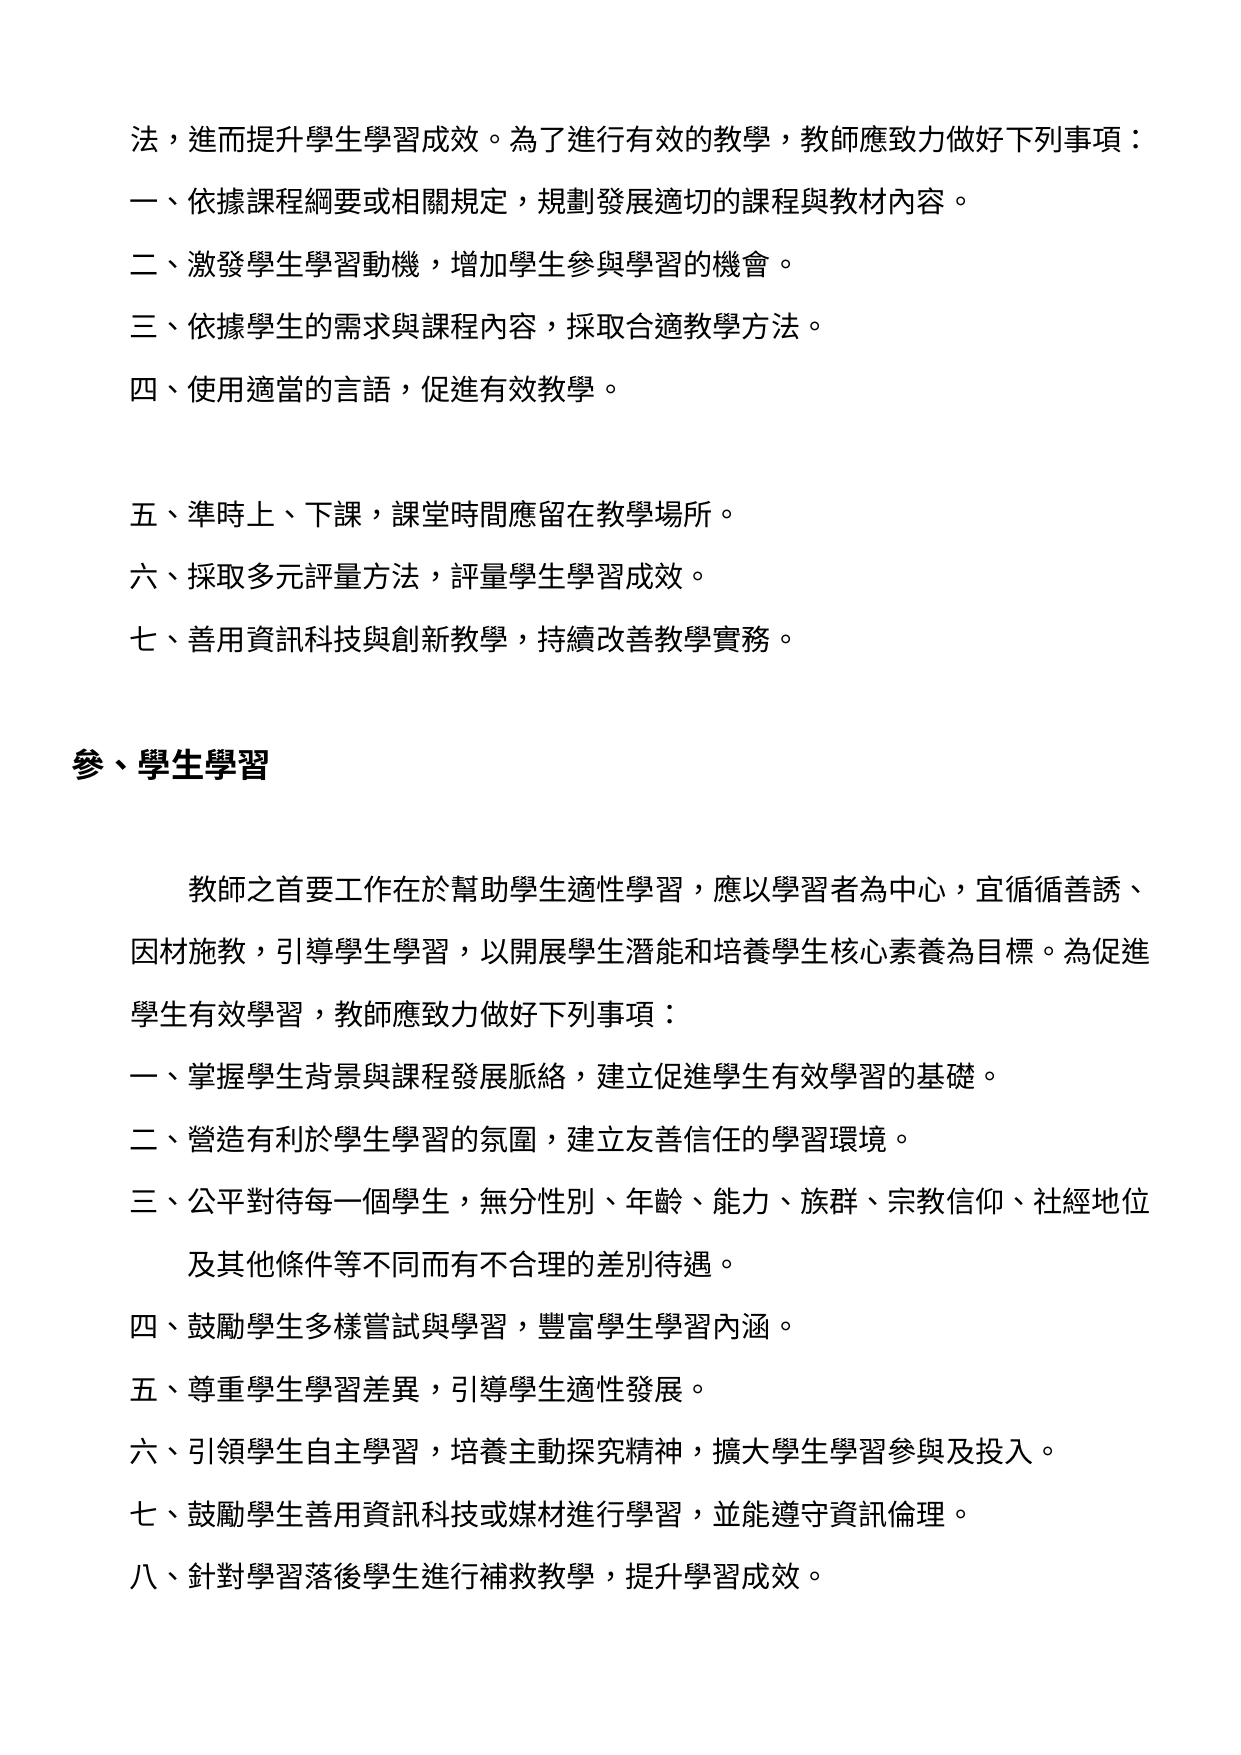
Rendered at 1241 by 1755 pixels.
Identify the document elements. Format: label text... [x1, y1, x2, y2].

text 法，進而提升學生學習成效。為了進行有效的教學，教師應致力做好下列事項： [130, 96, 1169, 158]
text 三、公平對待每一個學生，無分性別、年齡、能力、族群、宗教信仰、社經地位及其他條件等不同而有不合理的差別待遇。 [129, 1158, 1169, 1283]
text 二、激發學生學習動機，增加學生參與學習的機會。 [71, 221, 1169, 283]
text 五、尊重學生學習差異，引導學生適性發展。 [71, 1346, 1169, 1408]
text 七、善用資訊科技與創新教學，持續改善教學實務。 [71, 596, 1169, 658]
text 七、鼓勵學生善用資訊科技或媒材進行學習，並能遵守資訊倫理。 [71, 1471, 1169, 1533]
text 四、鼓勵學生多樣嘗試與學習，豐富學生學習內涵。 [71, 1283, 1169, 1346]
text 教師之首要工作在於幫助學生適性學習，應以學習者為中心，宜循循善誘、因材施教，引導學生學習，以開展學生潛能和培養學生核心素養為目標。為促進學生有效學習，教師應致力做好下列事項： [130, 846, 1169, 1033]
text 三、依據學生的需求與課程內容，採取合適教學方法。 [71, 283, 1169, 346]
text 二、營造有利於學生學習的氛圍，建立友善信任的學習環境。 [71, 1096, 1169, 1158]
text 一、依據課程綱要或相關規定，規劃發展適切的課程與教材內容。 [71, 158, 1169, 221]
text 五、準時上、下課，課堂時間應留在教學場所。 [71, 471, 1169, 533]
text 四、使用適當的言語，促進有效教學。 [71, 346, 1169, 408]
text 參、學生學習 [71, 721, 1169, 783]
text 六、引領學生自主學習，培養主動探究精神，擴大學生學習參與及投入。 [71, 1408, 1169, 1471]
text 八、針對學習落後學生進行補救教學，提升學習成效。 [71, 1533, 1169, 1596]
text 一、掌握學生背景與課程發展脈絡，建立促進學生有效學習的基礎。 [71, 1033, 1169, 1096]
text 六、採取多元評量方法，評量學生學習成效。 [71, 533, 1169, 596]
